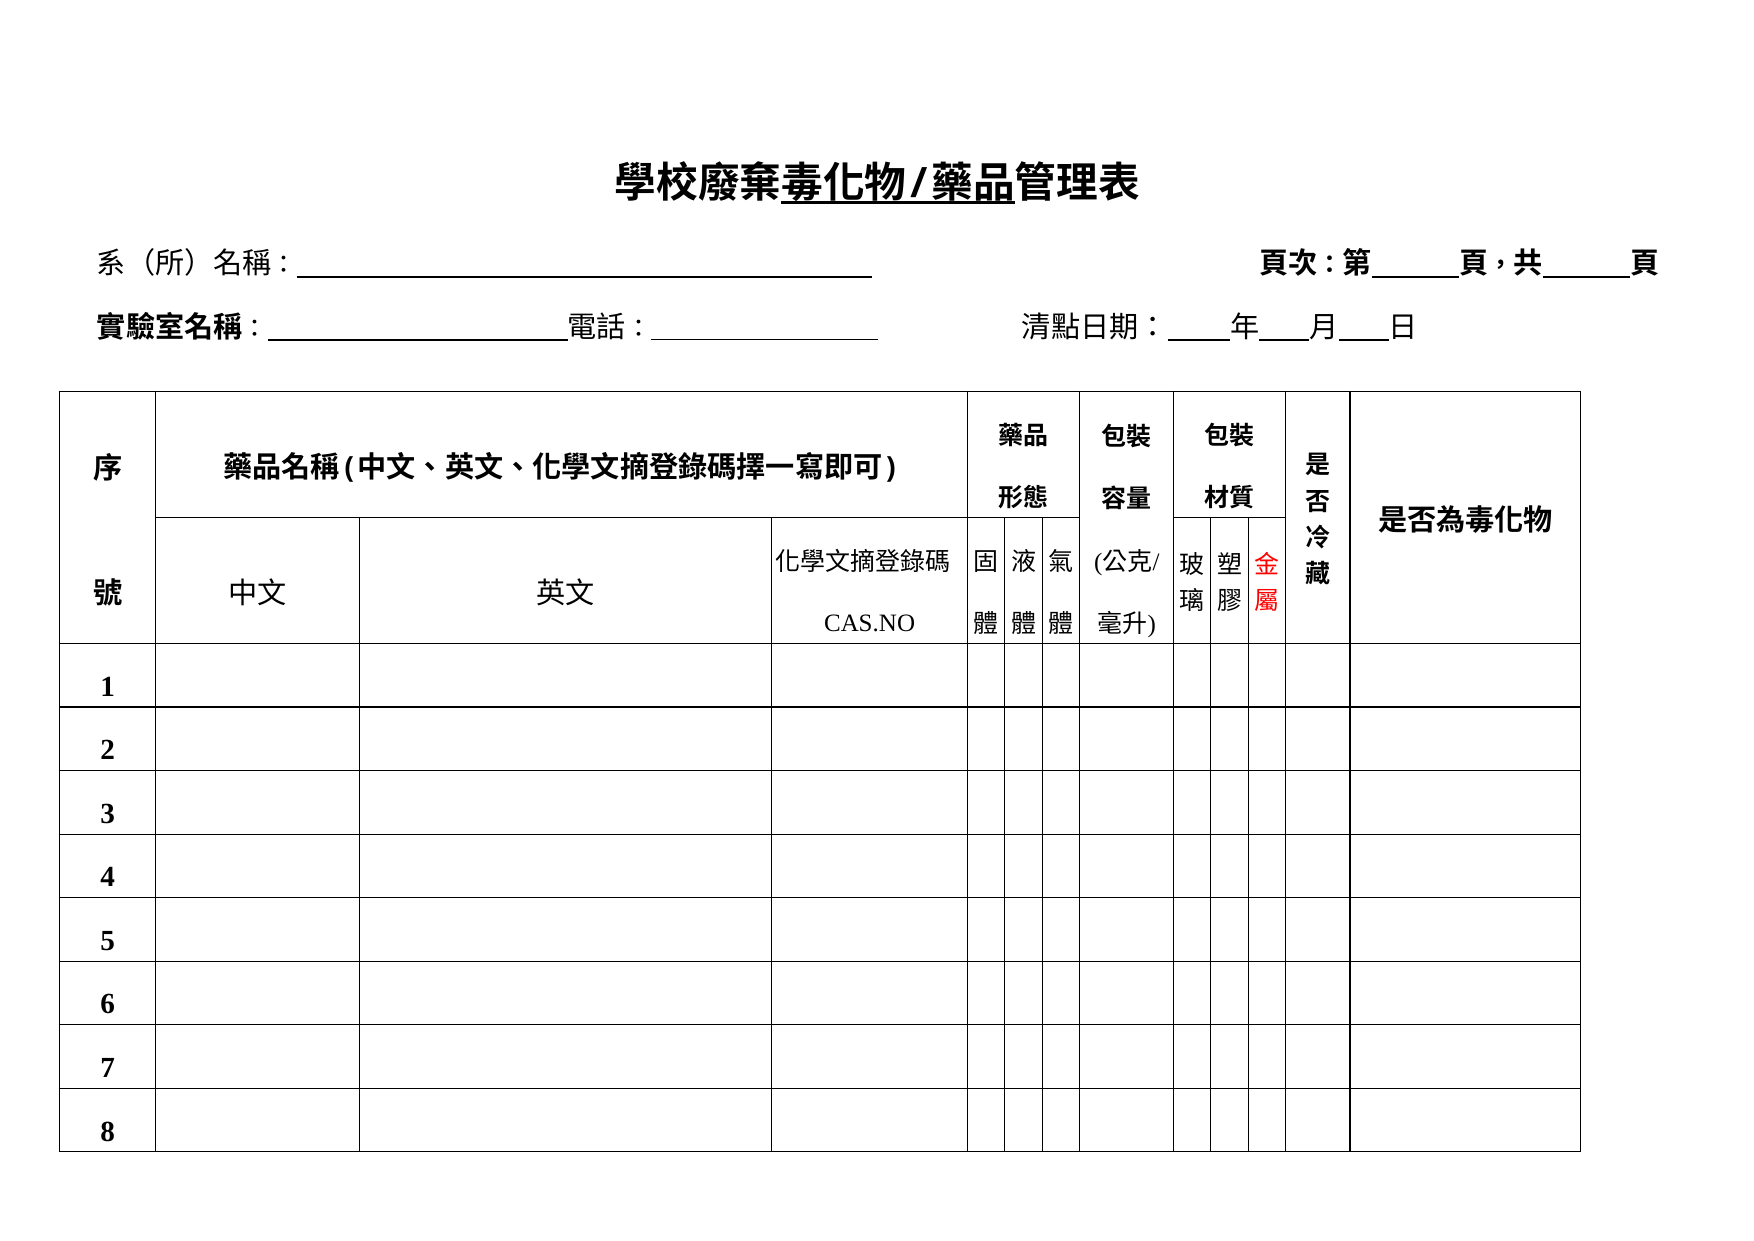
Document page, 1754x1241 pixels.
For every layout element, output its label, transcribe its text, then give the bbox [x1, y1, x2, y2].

table_header 序 號 [60, 392, 155, 643]
table_cell [1174, 771, 1210, 833]
table_cell 7 [60, 1025, 155, 1088]
table_cell 固 體 [968, 518, 1004, 643]
table_cell [772, 1025, 967, 1088]
table_cell [1286, 771, 1349, 833]
table_cell [968, 898, 1004, 961]
table_cell [1043, 644, 1079, 706]
table_cell [1005, 1025, 1042, 1088]
table_cell [968, 644, 1004, 706]
table_cell 液 體 [1005, 518, 1042, 643]
table_cell [772, 771, 967, 833]
table_cell [156, 1089, 359, 1151]
table_cell [1211, 771, 1248, 833]
table_cell [360, 898, 771, 961]
table_cell [1174, 644, 1210, 706]
table_cell [1249, 898, 1285, 961]
table_cell [1249, 771, 1285, 833]
table_cell [1174, 962, 1210, 1024]
table_cell [156, 644, 359, 706]
table_cell [772, 644, 967, 706]
table_cell 8 [60, 1089, 155, 1151]
table_cell [1351, 1025, 1580, 1088]
table_cell [1043, 771, 1079, 833]
table_cell [1043, 898, 1079, 961]
table_cell [968, 708, 1004, 770]
table_cell [1080, 1025, 1173, 1088]
table_cell [156, 771, 359, 833]
table_cell [968, 962, 1004, 1024]
table_cell [1211, 708, 1248, 770]
table_cell [772, 835, 967, 897]
table_cell 5 [60, 898, 155, 961]
table_cell 3 [60, 771, 155, 833]
table_cell [1043, 835, 1079, 897]
table_cell [1174, 898, 1210, 961]
table_cell 中文 [156, 518, 359, 643]
table_header 包裝 容量 (公克/ 毫升) [1080, 392, 1173, 643]
table_cell [1286, 644, 1349, 706]
table_cell [156, 962, 359, 1024]
table_cell [360, 771, 771, 833]
table_cell [1080, 1089, 1173, 1151]
table_cell [1249, 835, 1285, 897]
table_cell [1351, 708, 1580, 770]
table_cell [1043, 962, 1079, 1024]
table_cell [1351, 1089, 1580, 1151]
table_cell [968, 1025, 1004, 1088]
table_cell [1174, 835, 1210, 897]
table_cell [1351, 835, 1580, 897]
table_cell [1351, 644, 1580, 706]
table_cell [360, 835, 771, 897]
table_cell [1080, 898, 1173, 961]
table_cell 化學文摘登錄碼 CAS.NO [772, 518, 967, 643]
table_cell [1211, 962, 1248, 1024]
table_cell 4 [60, 835, 155, 897]
table_cell [1080, 708, 1173, 770]
table_cell [1286, 708, 1349, 770]
table_cell [360, 644, 771, 706]
table_cell 玻 璃 [1174, 518, 1210, 643]
table_cell [1211, 898, 1248, 961]
table_cell [1249, 1089, 1285, 1151]
table_cell [1351, 962, 1580, 1024]
table_cell [1286, 898, 1349, 961]
table_cell [1005, 835, 1042, 897]
table_cell [1005, 1089, 1042, 1151]
table_cell [1249, 962, 1285, 1024]
table_cell 金屬 [1249, 518, 1285, 643]
table_cell [156, 835, 359, 897]
table_cell [1249, 708, 1285, 770]
table_header 藥品 形態 [968, 392, 1079, 517]
table_cell [1249, 644, 1285, 706]
table_cell [156, 898, 359, 961]
table_cell [1080, 644, 1173, 706]
table_cell [1005, 708, 1042, 770]
table_header 是否為毒化物 [1351, 392, 1580, 643]
table_cell [1249, 1025, 1285, 1088]
table_cell 2 [60, 708, 155, 770]
table_cell [772, 898, 967, 961]
table_cell [360, 708, 771, 770]
table_cell [1043, 708, 1079, 770]
table_cell [1286, 962, 1349, 1024]
table_cell 塑 膠 [1211, 518, 1248, 643]
table_cell [360, 1025, 771, 1088]
table_cell [968, 1089, 1004, 1151]
table_cell 氣 體 [1043, 518, 1079, 643]
table_cell [1043, 1089, 1079, 1151]
table_header 是 否 冷 藏 [1286, 392, 1349, 643]
table_header 藥品名稱(中文、英文、化學文摘登錄碼擇一寫即可) [156, 392, 967, 517]
text 實驗室名稱： 電話： 清點日期： 年 月 日 [97, 303, 1721, 346]
table_cell [1286, 1025, 1349, 1088]
table_cell [1080, 771, 1173, 833]
table_cell [1211, 644, 1248, 706]
table_cell [156, 708, 359, 770]
table_cell [1351, 898, 1580, 961]
table_cell [1005, 898, 1042, 961]
text 學校廢棄毒化物/藥品管理表 [59, 149, 1695, 210]
table_cell [1043, 1025, 1079, 1088]
table_cell [772, 708, 967, 770]
table_cell 6 [60, 962, 155, 1024]
table_cell [1351, 771, 1580, 833]
table_cell [968, 771, 1004, 833]
table_cell [772, 1089, 967, 1151]
table_cell [1174, 708, 1210, 770]
table_cell [1174, 1089, 1210, 1151]
table_cell [360, 962, 771, 1024]
text 系（所）名稱： 頁次：第 頁，共 頁 [97, 240, 1695, 282]
table_cell [968, 835, 1004, 897]
table_cell [360, 1089, 771, 1151]
table_cell [1286, 1089, 1349, 1151]
table_cell 1 [60, 644, 155, 706]
table_cell [772, 962, 967, 1024]
table_cell [1080, 835, 1173, 897]
table_cell [1286, 835, 1349, 897]
table_cell [1005, 962, 1042, 1024]
table_cell [156, 1025, 359, 1088]
table_cell [1211, 1025, 1248, 1088]
table_header 包裝 材質 [1174, 392, 1285, 517]
table_cell [1005, 771, 1042, 833]
table_cell 英文 [360, 518, 771, 643]
table_cell [1080, 962, 1173, 1024]
table_cell [1211, 835, 1248, 897]
table_cell [1174, 1025, 1210, 1088]
table_cell [1211, 1089, 1248, 1151]
table_cell [1005, 644, 1042, 706]
